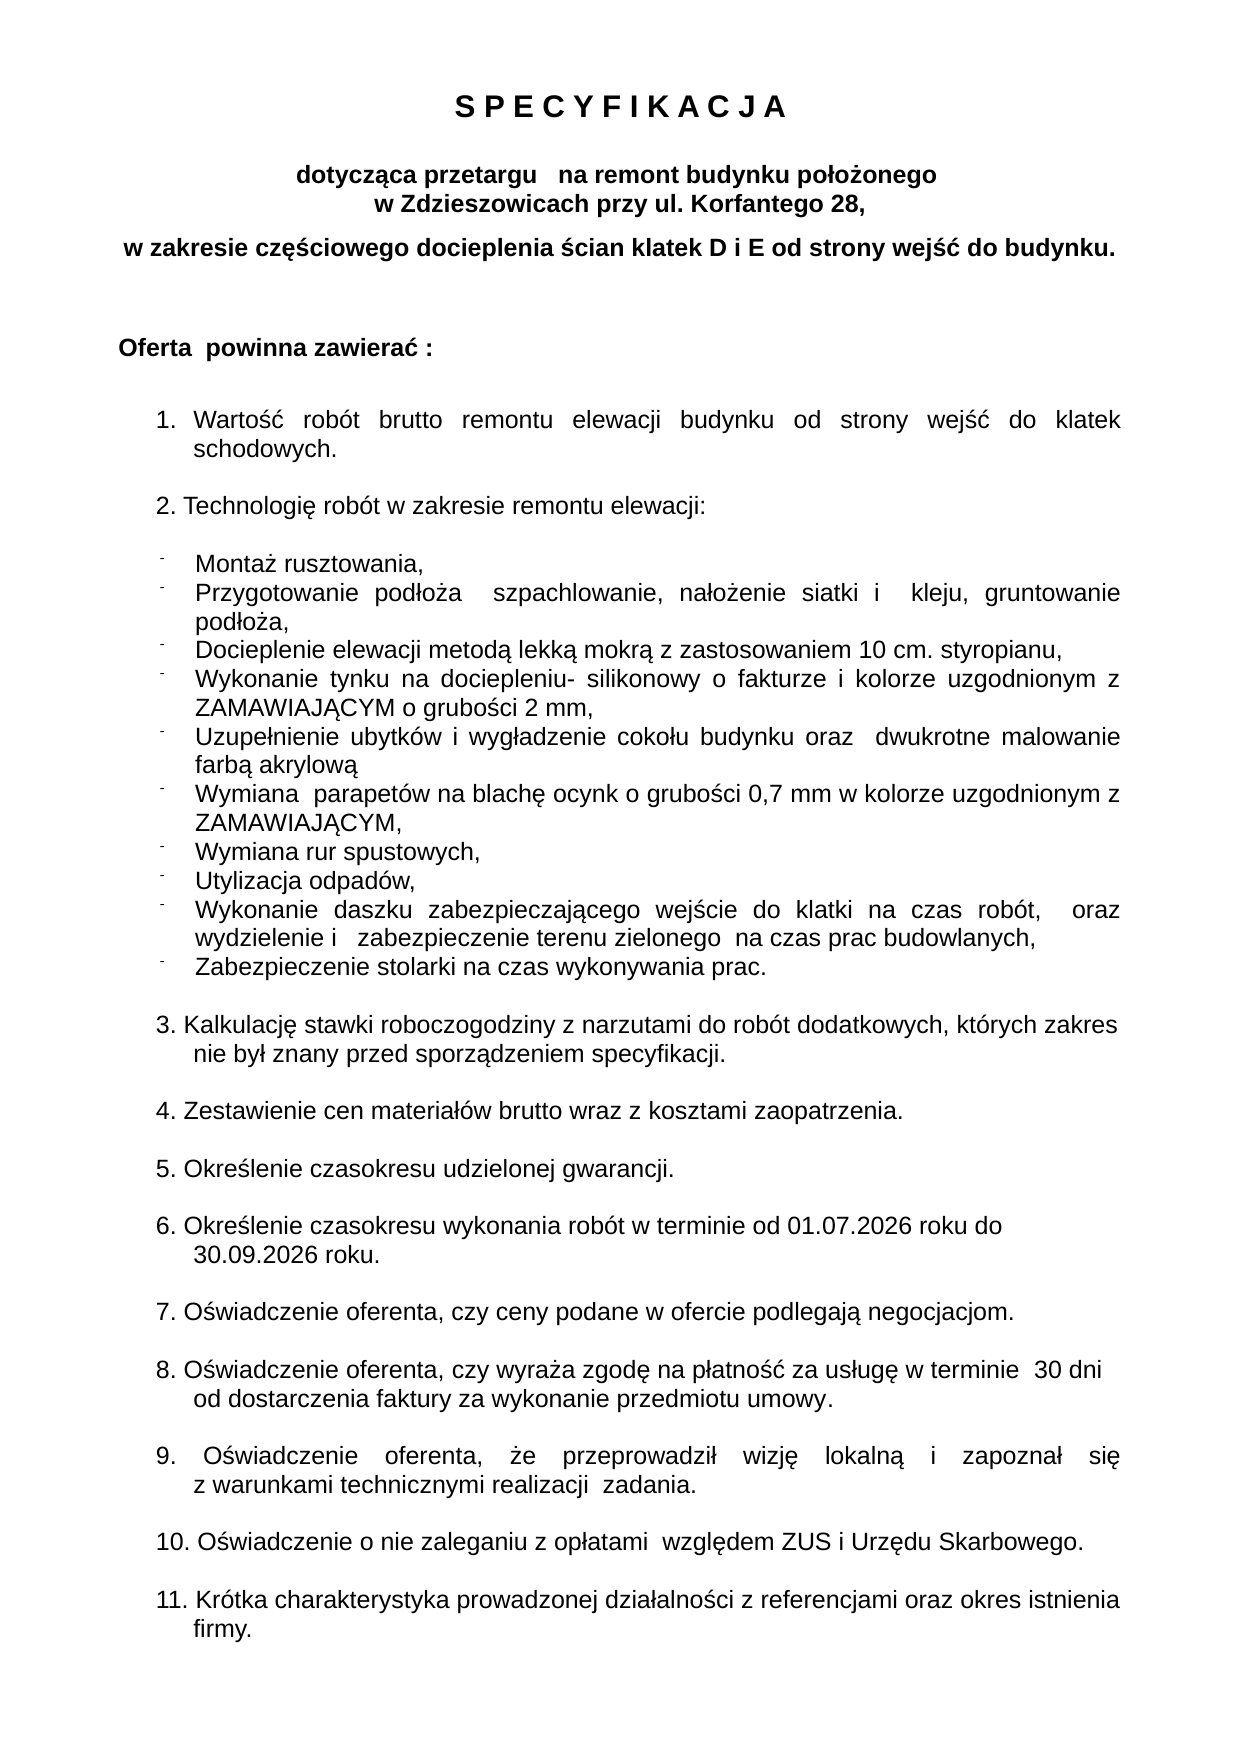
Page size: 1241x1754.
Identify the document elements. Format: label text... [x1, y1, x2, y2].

list Przygotowanie podłoża szpachlowanie, nałożenie siatki i kleju, gruntowanie podłoża, [159, 578, 1122, 635]
list Wartość robót brutto remontu elewacji budynku od strony wejść do klatek schodowych. [156, 405, 1122, 462]
text 9. Oświadczenie oferenta, że przeprowadził wizję lokalną i zapoznał się z warunkami technicznymi realizacji zadania. [156, 1441, 1122, 1498]
list Utylizacja odpadów, [159, 866, 1122, 894]
list Uzupełnienie ubytków i wygładzenie cokołu budynku oraz dwukrotne malowanie farbą akrylową [159, 722, 1122, 779]
text 4. Zestawienie cen materiałów brutto wraz z kosztami zaopatrzenia. [156, 1096, 1122, 1125]
list Docieplenie elewacji metodą lekką mokrą z zastosowaniem 10 cm. styropianu, [159, 635, 1122, 664]
text 6. Określenie czasokresu wykonania robót w terminie od 01.07.2026 roku do 30.09.2026 roku. [156, 1211, 1122, 1268]
text 7. Oświadczenie oferenta, czy ceny podane w ofercie podlegają negocjacjom. [156, 1297, 1122, 1326]
list Wymiana parapetów na blachę ocynk o grubości 0,7 mm w kolorze uzgodnionym z ZAMAWIAJĄCYM, [159, 779, 1122, 837]
text w Zdzieszowicach przy ul. Korfantego 28, [118, 189, 1122, 218]
text 11. Krótka charakterystyka prowadzonej działalności z referencjami oraz okres istnienia firmy. [156, 1585, 1122, 1642]
subtitle S P E C Y F I K A C J A [118, 88, 1122, 124]
list Zabezpieczenie stolarki na czas wykonywania prac. [159, 952, 1122, 981]
text 8. Oświadczenie oferenta, czy wyraża zgodę na płatność za usługę w terminie 30 dni od dostarczenia faktury za wykonanie przedmiotu umowy. [156, 1355, 1122, 1412]
list Montaż rusztowania, [159, 549, 1122, 578]
list Wykonanie daszku zabezpieczającego wejście do klatki na czas robót, oraz wydzielenie i zabezpieczenie terenu zielonego na czas prac budowlanych, [159, 894, 1122, 952]
text 5. Określenie czasokresu udzielonej gwarancji. [156, 1153, 1122, 1182]
text dotycząca przetargu na remont budynku położonego [118, 160, 1122, 189]
list Wymiana rur spustowych, [159, 837, 1122, 866]
text 10. Oświadczenie o nie zaleganiu z opłatami względem ZUS i Urzędu Skarbowego. [156, 1527, 1122, 1556]
text w zakresie częściowego docieplenia ścian klatek D i E od strony wejść do budynku. [118, 232, 1122, 261]
list Wykonanie tynku na dociepleniu- silikonowy o fakturze i kolorze uzgodnionym z ZAMAWIAJĄCYM o grubości 2 mm, [159, 664, 1122, 722]
text 3. Kalkulację stawki roboczogodziny z narzutami do robót dodatkowych, których zakres nie był znany przed sporządzeniem specyfikacji. [156, 1010, 1122, 1067]
text Oferta powinna zawierać : [118, 333, 1122, 362]
text 2. Technologię robót w zakresie remontu elewacji: [156, 491, 1122, 520]
